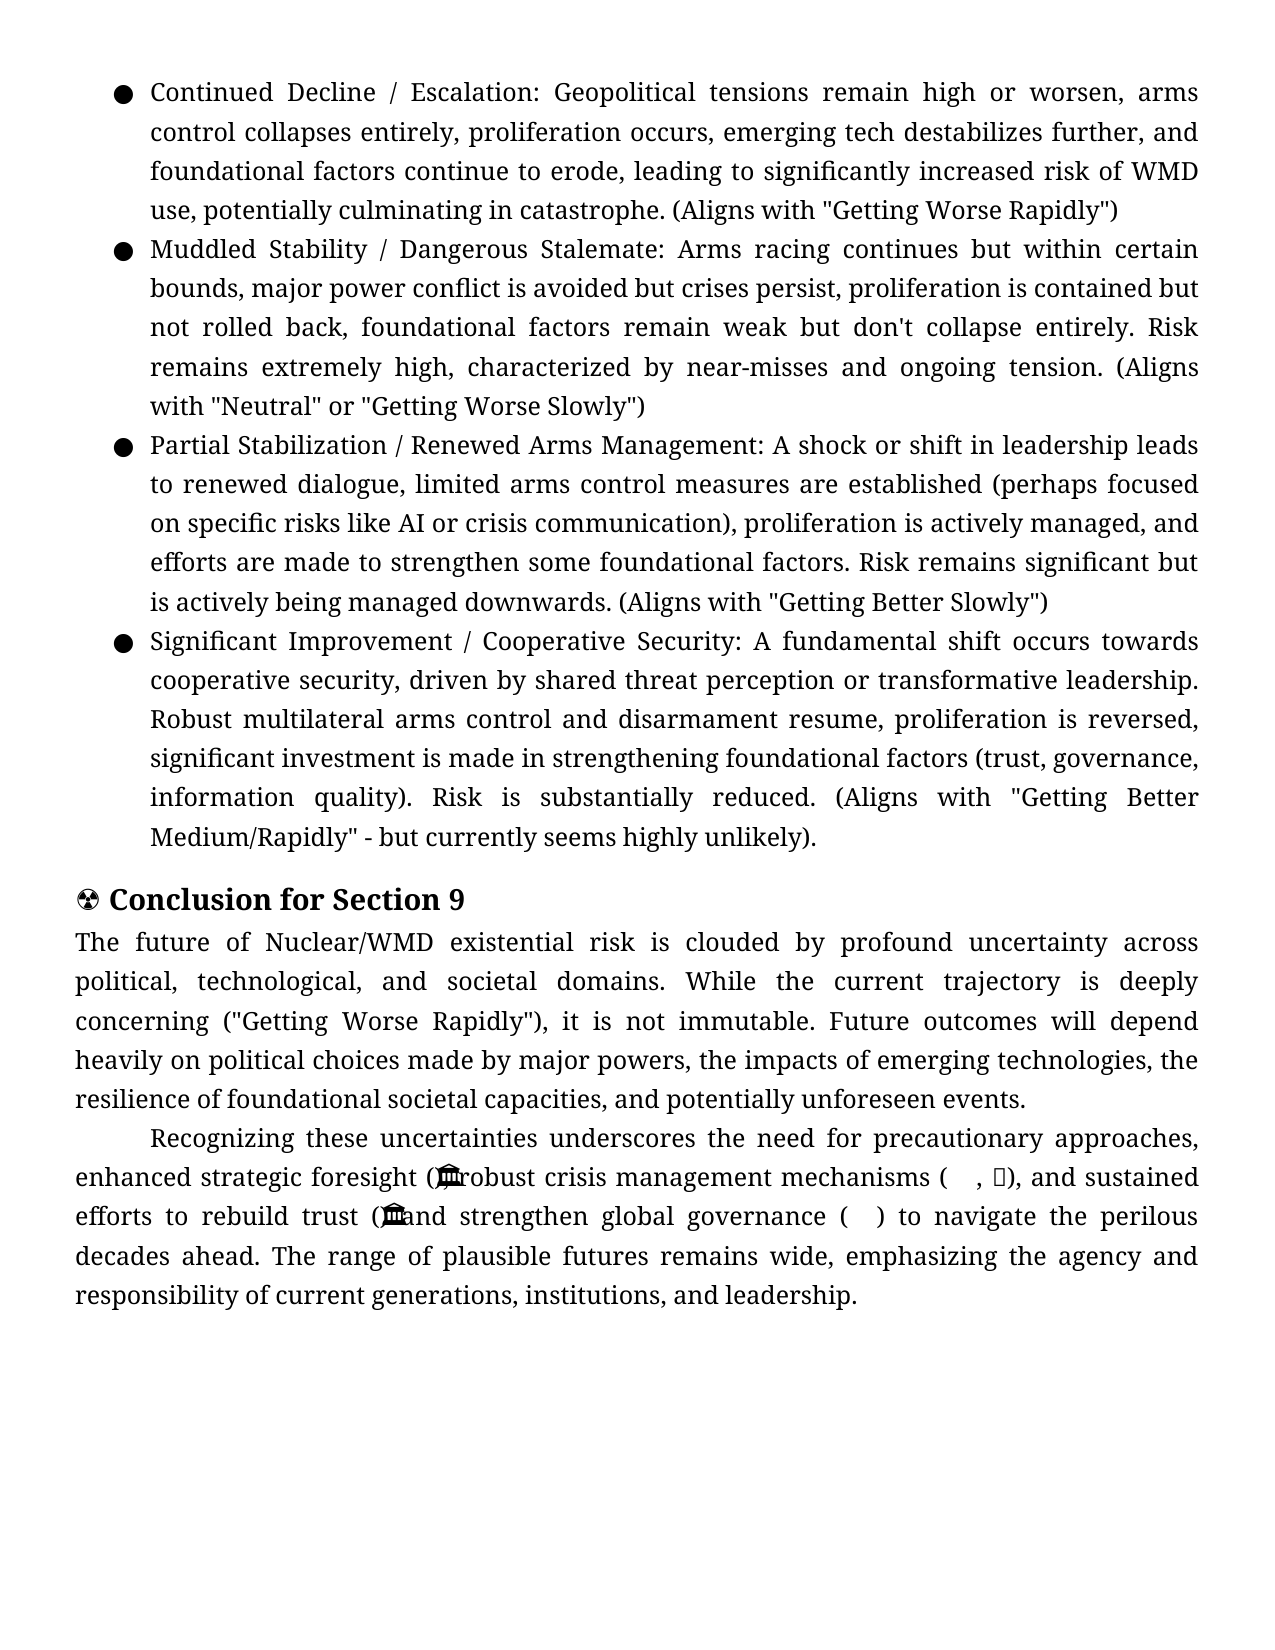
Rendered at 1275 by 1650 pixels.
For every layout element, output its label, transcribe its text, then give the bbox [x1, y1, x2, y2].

list Partial Stabilization / Renewed Arms Management: A shock or shift in leadership leads to renewed dialogue, limited arms control measures are established (perhaps focused on specific risks like AI or crisis communication), proliferation is actively managed, and efforts are made to strengthen some foundational factors. Risk remains significant but is actively being managed downwards. (Aligns with "Getting Better Slowly") [112, 427, 1200, 618]
text Recognizing these uncertainties underscores the need for precautionary approaches, enhanced strategic foresight (🔎), robust crisis management mechanisms (🏛️, 🔌), and sustained efforts to rebuild trust (🤝) and strengthen global governance (🏛️) to navigate the perilous decades ahead. The range of plausible futures remains wide, emphasizing the agency and responsibility of current generations, institutions, and leadership. [75, 1121, 1200, 1311]
list Significant Improvement / Cooperative Security: A fundamental shift occurs towards cooperative security, driven by shared threat perception or transformative leadership. Robust multilateral arms control and disarmament resume, proliferation is reversed, significant investment is made in strengthening foundational factors (trust, governance, information quality). Risk is substantially reduced. (Aligns with "Getting Better Medium/Rapidly" - but currently seems highly unlikely). [112, 623, 1200, 853]
list Muddled Stability / Dangerous Stalemate: Arms racing continues but within certain bounds, major power conflict is avoided but crises persist, proliferation is contained but not rolled back, foundational factors remain weak but don't collapse entirely. Risk remains extremely high, characterized by near-misses and ongoing tension. (Aligns with "Neutral" or "Getting Worse Slowly") [112, 232, 1200, 422]
list Continued Decline / Escalation: Geopolitical tensions remain high or worsen, arms control collapses entirely, proliferation occurs, emerging tech destabilizes further, and foundational factors continue to erode, leading to significantly increased risk of WMD use, potentially culminating in catastrophe. (Aligns with "Getting Worse Rapidly") [112, 75, 1200, 227]
subtitle ☢️ Conclusion for Section 9 [75, 879, 1200, 919]
text The future of Nuclear/WMD existential risk is clouded by profound uncertainty across political, technological, and societal domains. While the current trajectory is deeply concerning ("Getting Worse Rapidly"), it is not immutable. Future outcomes will depend heavily on political choices made by major powers, the impacts of emerging technologies, the resilience of foundational societal capacities, and potentially unforeseen events. [75, 925, 1200, 1116]
